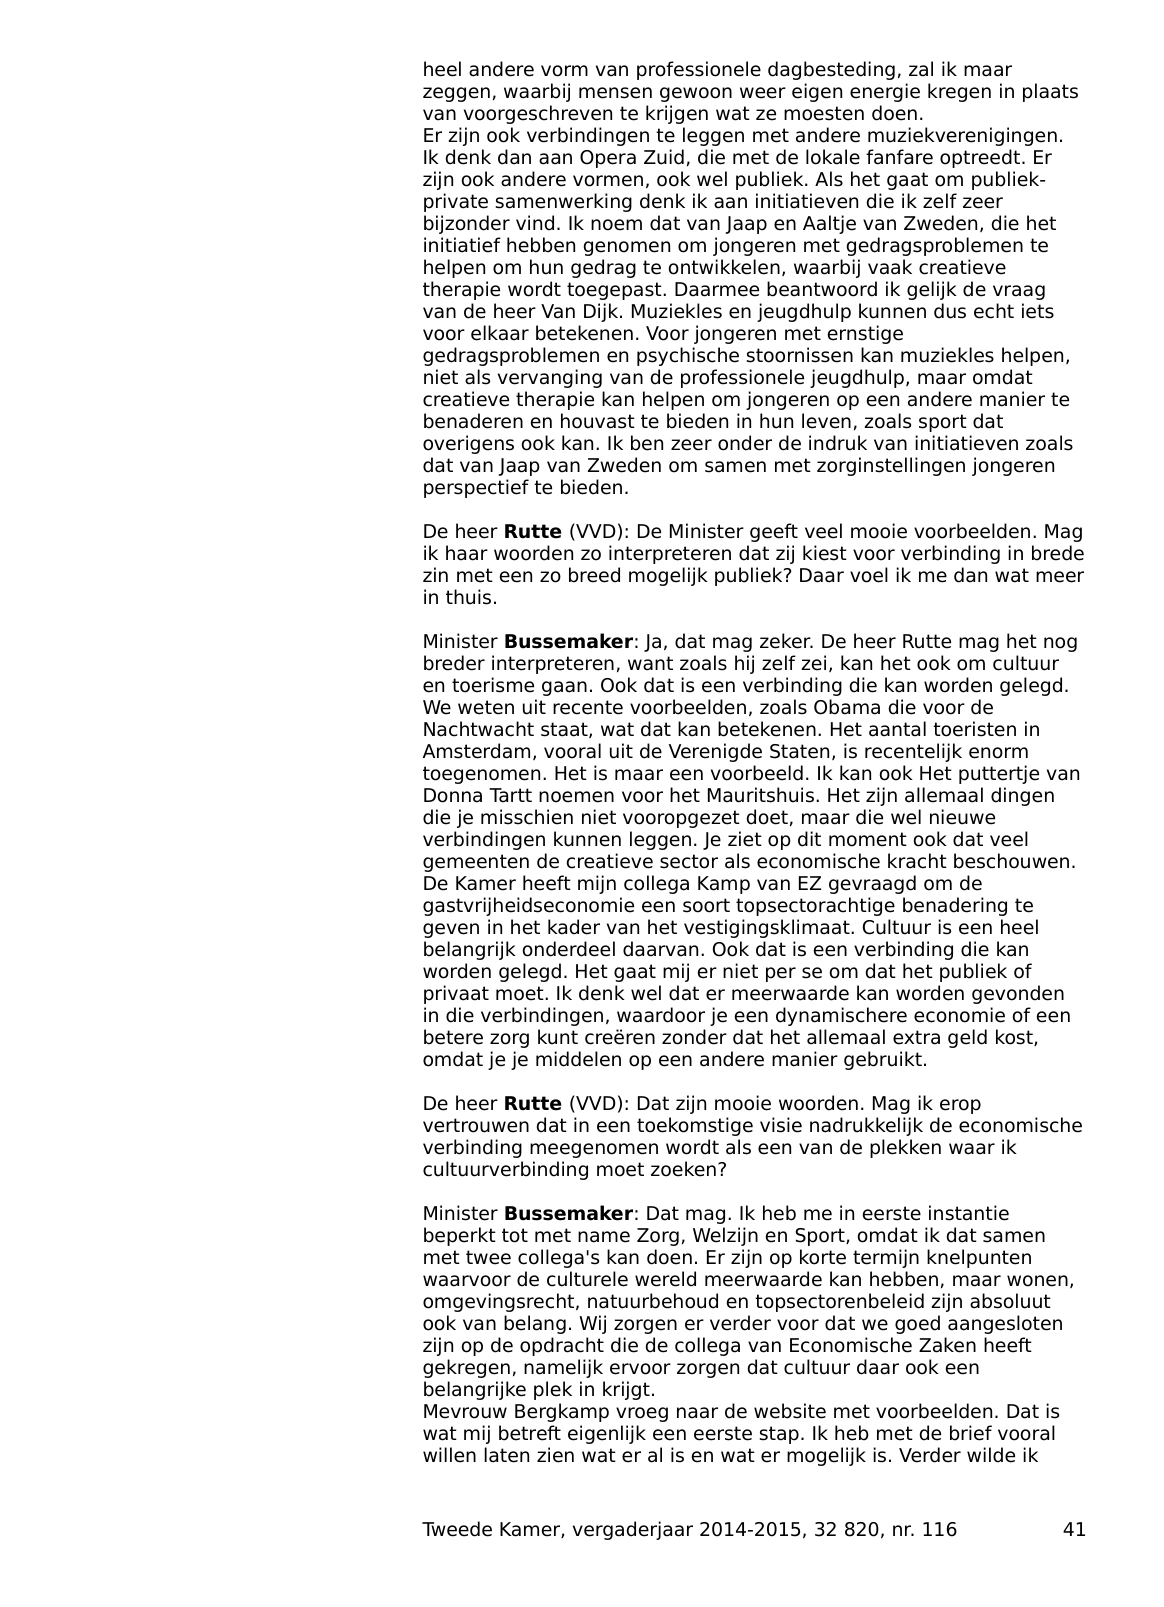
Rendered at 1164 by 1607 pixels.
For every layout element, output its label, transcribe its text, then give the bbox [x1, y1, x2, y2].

text Mevrouw Bergkamp vroeg naar de website met voorbeelden. Dat is wat mij betreft eigenlijk een eerste stap. Ik heb met de brief vooral willen laten zien wat er al is en wat er mogelijk is. Verder wilde ik [422, 1401, 1087, 1467]
text Er zijn ook verbindingen te leggen met andere muziekverenigingen. Ik denk dan aan Opera Zuid, die met de lokale fanfare optreedt. Er zijn ook andere vormen, ook wel publiek. Als het gaat om publiek-private samenwerking denk ik aan initiatieven die ik zelf zeer bijzonder vind. Ik noem dat van Jaap en Aaltje van Zweden, die het initiatief hebben genomen om jongeren met gedragsproblemen te helpen om hun gedrag te ontwikkelen, waarbij vaak creatieve therapie wordt toegepast. Daarmee beantwoord ik gelijk de vraag van de heer Van Dijk. Muziekles en jeugdhulp kunnen dus echt iets voor elkaar betekenen. Voor jongeren met ernstige gedragsproblemen en psychische stoornissen kan muziekles helpen, niet als vervanging van de professionele jeugdhulp, maar omdat creatieve therapie kan helpen om jongeren op een andere manier te benaderen en houvast te bieden in hun leven, zoals sport dat overigens ook kan. Ik ben zeer onder de indruk van initiatieven zoals dat van Jaap van Zweden om samen met zorginstellingen jongeren perspectief te bieden. [422, 125, 1087, 499]
text Minister Bussemaker: Dat mag. Ik heb me in eerste instantie beperkt tot met name Zorg, Welzijn en Sport, omdat ik dat samen met twee collega's kan doen. Er zijn op korte termijn knelpunten waarvoor de culturele wereld meerwaarde kan hebben, maar wonen, omgevingsrecht, natuurbehoud en topsectorenbeleid zijn absoluut ook van belang. Wij zorgen er verder voor dat we goed aangesloten zijn op de opdracht die de collega van Economische Zaken heeft gekregen, namelijk ervoor zorgen dat cultuur daar ook een belangrijke plek in krijgt. [422, 1203, 1087, 1401]
text De heer Rutte (VVD): Dat zijn mooie woorden. Mag ik erop vertrouwen dat in een toekomstige visie nadrukkelijk de economische verbinding meegenomen wordt als een van de plekken waar ik cultuurverbinding moet zoeken? [422, 1093, 1087, 1181]
text heel andere vorm van professionele dagbesteding, zal ik maar zeggen, waarbij mensen gewoon weer eigen energie kregen in plaats van voorgeschreven te krijgen wat ze moesten doen. [422, 59, 1087, 125]
text Minister Bussemaker: Ja, dat mag zeker. De heer Rutte mag het nog breder interpreteren, want zoals hij zelf zei, kan het ook om cultuur en toerisme gaan. Ook dat is een verbinding die kan worden gelegd. We weten uit recente voorbeelden, zoals Obama die voor de Nachtwacht staat, wat dat kan betekenen. Het aantal toeristen in Amsterdam, vooral uit de Verenigde Staten, is recentelijk enorm toegenomen. Het is maar een voorbeeld. Ik kan ook Het puttertje van Donna Tartt noemen voor het Mauritshuis. Het zijn allemaal dingen die je misschien niet vooropgezet doet, maar die wel nieuwe verbindingen kunnen leggen. Je ziet op dit moment ook dat veel gemeenten de creatieve sector als economische kracht beschouwen. De Kamer heeft mijn collega Kamp van EZ gevraagd om de gastvrijheidseconomie een soort topsectorachtige benadering te geven in het kader van het vestigingsklimaat. Cultuur is een heel belangrijk onderdeel daarvan. Ook dat is een verbinding die kan worden gelegd. Het gaat mij er niet per se om dat het publiek of privaat moet. Ik denk wel dat er meerwaarde kan worden gevonden in die verbindingen, waardoor je een dynamischere economie of een betere zorg kunt creëren zonder dat het allemaal extra geld kost, omdat je je middelen op een andere manier gebruikt. [422, 631, 1087, 1071]
text De heer Rutte (VVD): De Minister geeft veel mooie voorbeelden. Mag ik haar woorden zo interpreteren dat zij kiest voor verbinding in brede zin met een zo breed mogelijk publiek? Daar voel ik me dan wat meer in thuis. [422, 521, 1087, 609]
